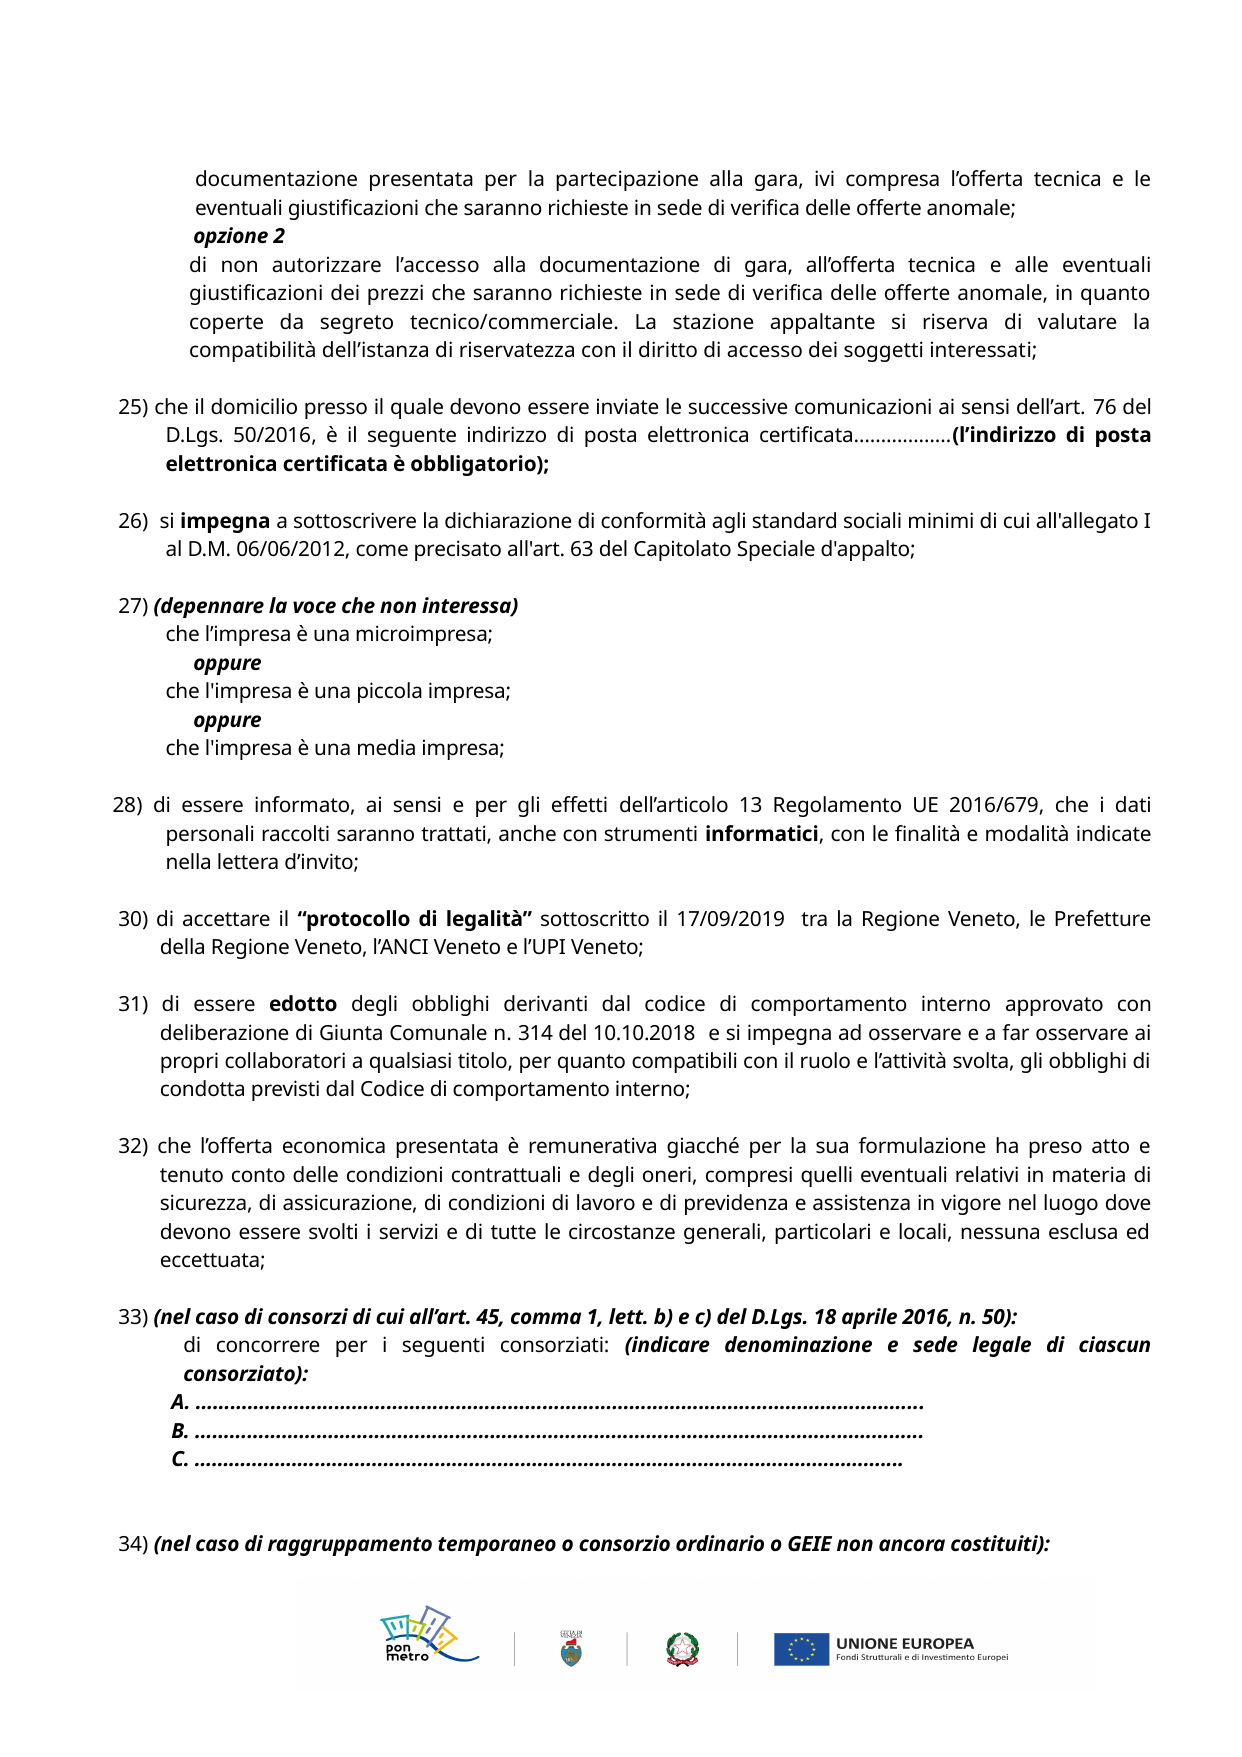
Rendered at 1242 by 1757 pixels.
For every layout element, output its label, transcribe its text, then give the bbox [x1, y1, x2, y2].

text 32) che l’offerta economica presentata è remunerativa giacché per la sua formulazione ha preso atto e tenuto conto delle condizioni contrattuali e degli oneri, compresi quelli eventuali relativi in materia di sicurezza, di assicurazione, di condizioni di lavoro e di previdenza e assistenza in vigore nel luogo dove devono essere svolti i servizi e di tutte le circostanze generali, particolari e locali, nessuna esclusa ed eccettuata; [118, 1131, 1152, 1274]
text opzione 2 [118, 221, 1152, 250]
text 28) di essere informato, ai sensi e per gli effetti dell’articolo 13 Regolamento UE 2016/679, che i dati personali raccolti saranno trattati, anche con strumenti informatici, con le finalità e modalità indicate nella lettera d’invito; [112, 790, 1152, 876]
text 33) (nel caso di consorzi di cui all’art. 45, comma 1, lett. b) e c) del D.Lgs. 18 aprile 2016, n. 50): [118, 1302, 1152, 1331]
text che l'impresa è una media impresa; [165, 733, 1152, 762]
text 31) di essere edotto degli obblighi derivanti dal codice di comportamento interno approvato con deliberazione di Giunta Comunale n. 314 del 10.10.2018 e si impegna ad osservare e a far osservare ai propri collaboratori a qualsiasi titolo, per quanto compatibili con il ruolo e l’attività svolta, gli obblighi di condotta previsti dal Codice di comportamento interno; [118, 989, 1152, 1103]
text 25) che il domicilio presso il quale devono essere inviate le successive comunicazioni ai sensi dell’art. 76 del D.Lgs. 50/2016, è il seguente indirizzo di posta elettronica certificata………………(l’indirizzo di posta elettronica certificata è obbligatorio); [118, 392, 1152, 477]
text C. ………………………………………………………………………………………………………….... [171, 1444, 1152, 1473]
text oppure [118, 705, 1152, 733]
text 30) di accettare il “protocollo di legalità” sottoscritto il 17/09/2019 tra la Regione Veneto, le Prefetture della Regione Veneto, l’ANCI Veneto e l’UPI Veneto; [118, 904, 1152, 961]
text di non autorizzare l’accesso alla documentazione di gara, all’offerta tecnica e alle eventuali giustificazioni dei prezzi che saranno richieste in sede di verifica delle offerte anomale, in quanto coperte da segreto tecnico/commerciale. La stazione appaltante si riserva di valutare la compatibilità dell’istanza di riservatezza con il diritto di accesso dei soggetti interessati; [148, 250, 1152, 364]
text che l'impresa è una piccola impresa; [165, 676, 1152, 705]
text documentazione presentata per la partecipazione alla gara, ivi compresa l’offerta tecnica e le eventuali giustificazioni che saranno richieste in sede di verifica delle offerte anomale; [195, 164, 1152, 221]
text oppure [118, 648, 1152, 676]
text che l’impresa è una microimpresa; [165, 619, 1152, 648]
text 26) si impegna a sottoscrivere la dichiarazione di conformità agli standard sociali minimi di cui all'allegato I al D.M. 06/06/2012, come precisato all'art. 63 del Capitolato Speciale d'appalto; [118, 506, 1152, 563]
text A. ……………………………………………………………………………………………………………... [171, 1387, 1152, 1416]
text 34) (nel caso di raggruppamento temporaneo o consorzio ordinario o GEIE non ancora costituiti): [118, 1529, 1152, 1558]
list 27) (depennare la voce che non interessa) [118, 591, 1152, 619]
text di concorrere per i seguenti consorziati: (indicare denominazione e sede legale di ciascun consorziato): [183, 1331, 1152, 1387]
text B. ……………………………………………………………………………………………………………... [171, 1416, 1152, 1444]
picture [296, 1578, 1095, 1691]
